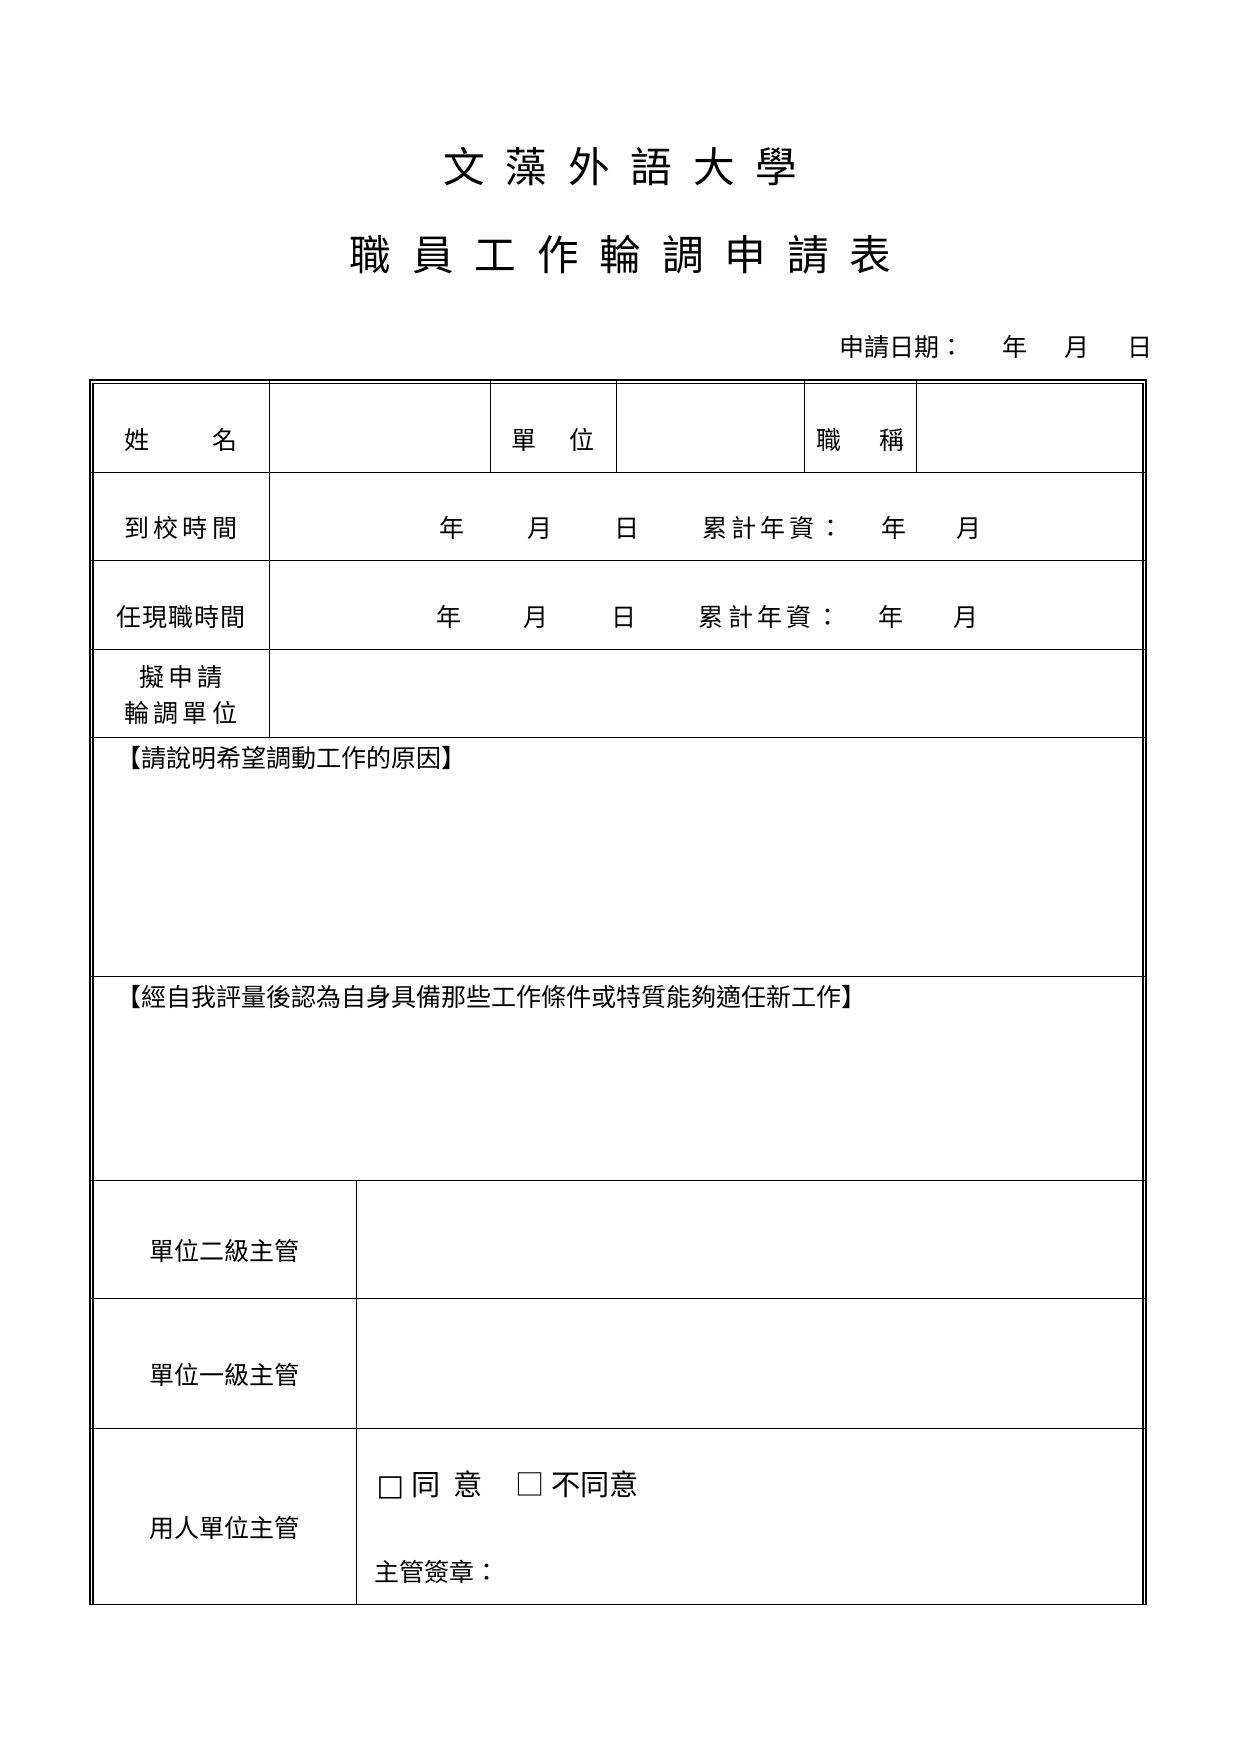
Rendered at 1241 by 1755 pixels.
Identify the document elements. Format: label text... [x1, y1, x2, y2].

table_header [617, 384, 804, 472]
table_cell 【經自我評量後認為自身具備那些工作條件或特質能夠適任新工作】 [94, 977, 1142, 1179]
table_cell [357, 1299, 1142, 1428]
table_header 單 位 [491, 384, 616, 472]
table_cell 擬申請 輪調單位 [94, 650, 269, 737]
text 申請日期： 年 月 日 [89, 304, 1152, 367]
table_cell 任現職時間 [94, 561, 269, 649]
table_header 職 稱 [805, 384, 916, 472]
table_cell 到校時間 [94, 473, 269, 560]
table_cell 單位一級主管 [94, 1299, 356, 1428]
table_header [917, 384, 1142, 472]
table_cell 單位二級主管 [94, 1181, 356, 1298]
table_cell 【請說明希望調動工作的原因】 [94, 738, 1142, 976]
table_cell 年 月 日 累計年資： 年 月 [270, 561, 1142, 649]
text 職 員 工 作 輪 調 申 請 表 [89, 211, 1152, 273]
table_cell □ 同 意 □ 不同意 主管簽章： [357, 1429, 1142, 1604]
table_header 姓 名 [94, 384, 269, 472]
table_cell 年 月 日 累計年資： 年 月 [270, 473, 1142, 560]
table_header [270, 384, 490, 472]
text 文 藻 外 語 大 學 [89, 123, 1152, 186]
table_cell [270, 650, 1142, 737]
table_cell 用人單位主管 [94, 1429, 356, 1604]
table_cell [357, 1181, 1142, 1298]
